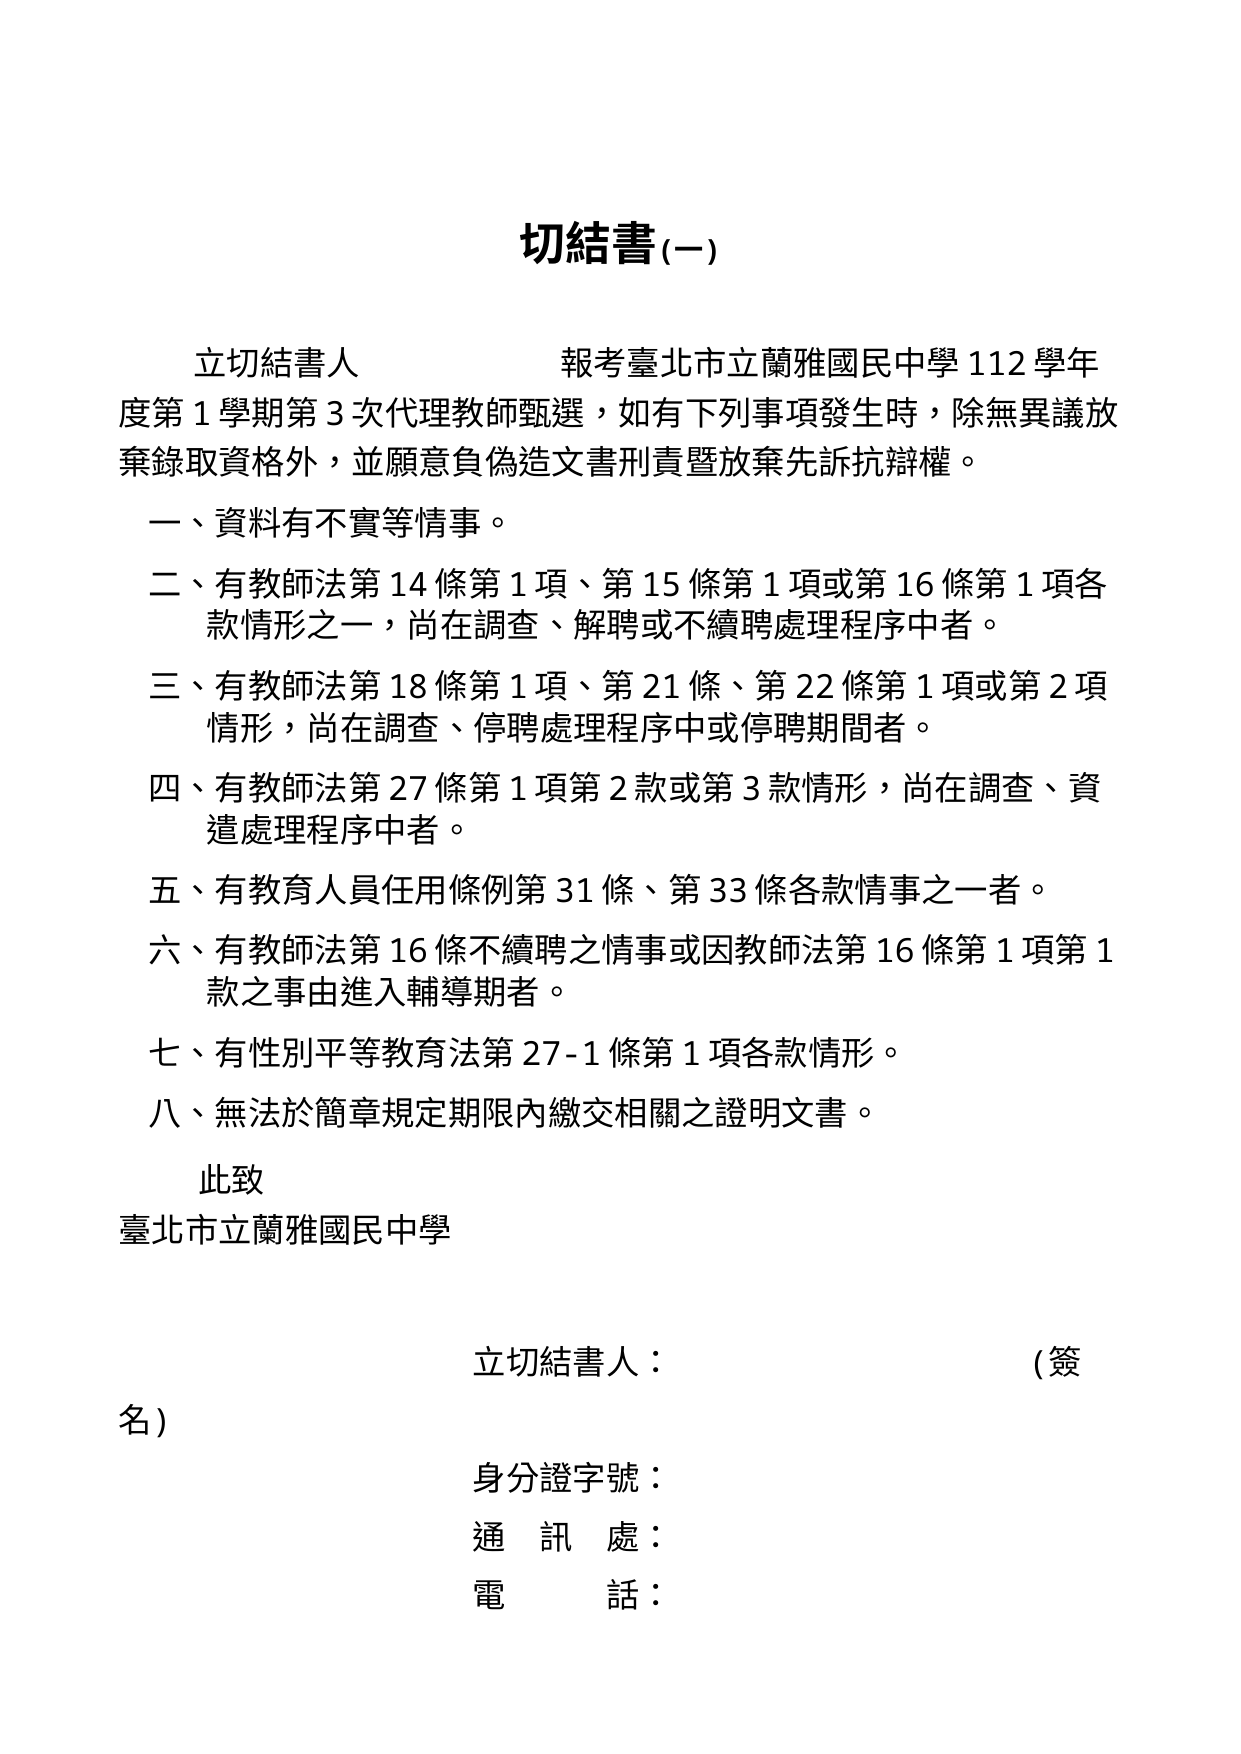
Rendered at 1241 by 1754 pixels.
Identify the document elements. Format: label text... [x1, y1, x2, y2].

text 八、無法於簡章規定期限內繳交相關之證明文書。 [148, 1092, 1122, 1134]
text 五、有教育人員任用條例第31條、第33條各款情事之一者。 [148, 869, 1122, 911]
text 立切結書人： (簽名) [118, 1327, 1122, 1444]
text 臺北市立蘭雅國民中學 [118, 1202, 1122, 1252]
text 七、有性別平等教育法第27-1條第1項各款情形。 [148, 1032, 1122, 1073]
text 電 話： [118, 1561, 1122, 1619]
text 四、有教師法第27條第1項第2款或第3款情形，尚在調查、資遣處理程序中者。 [148, 767, 1122, 850]
text 身分證字號： [118, 1444, 1122, 1502]
text 三、有教師法第18條第1項、第21條、第22條第1項或第2項情形，尚在調查、停聘處理程序中或停聘期間者。 [148, 665, 1122, 748]
text 通 訊 處： [118, 1502, 1122, 1561]
text 此致 [118, 1152, 1122, 1202]
text 六、有教師法第16條不續聘之情事或因教師法第16條第1項第1款之事由進入輔導期者。 [148, 929, 1122, 1013]
text 切結書(一) [118, 168, 1122, 293]
text 立切結書人 報考臺北市立蘭雅國民中學112學年度第1學期第3次代理教師甄選，如有下列事項發生時，除無異議放棄錄取資格外，並願意負偽造文書刑責暨放棄先訴抗辯權。 [118, 330, 1122, 484]
text 一、資料有不實等情事。 [148, 502, 1122, 544]
text 二、有教師法第14條第1項、第15條第1項或第16條第1項各款情形之一，尚在調查、解聘或不續聘處理程序中者。 [148, 563, 1122, 646]
